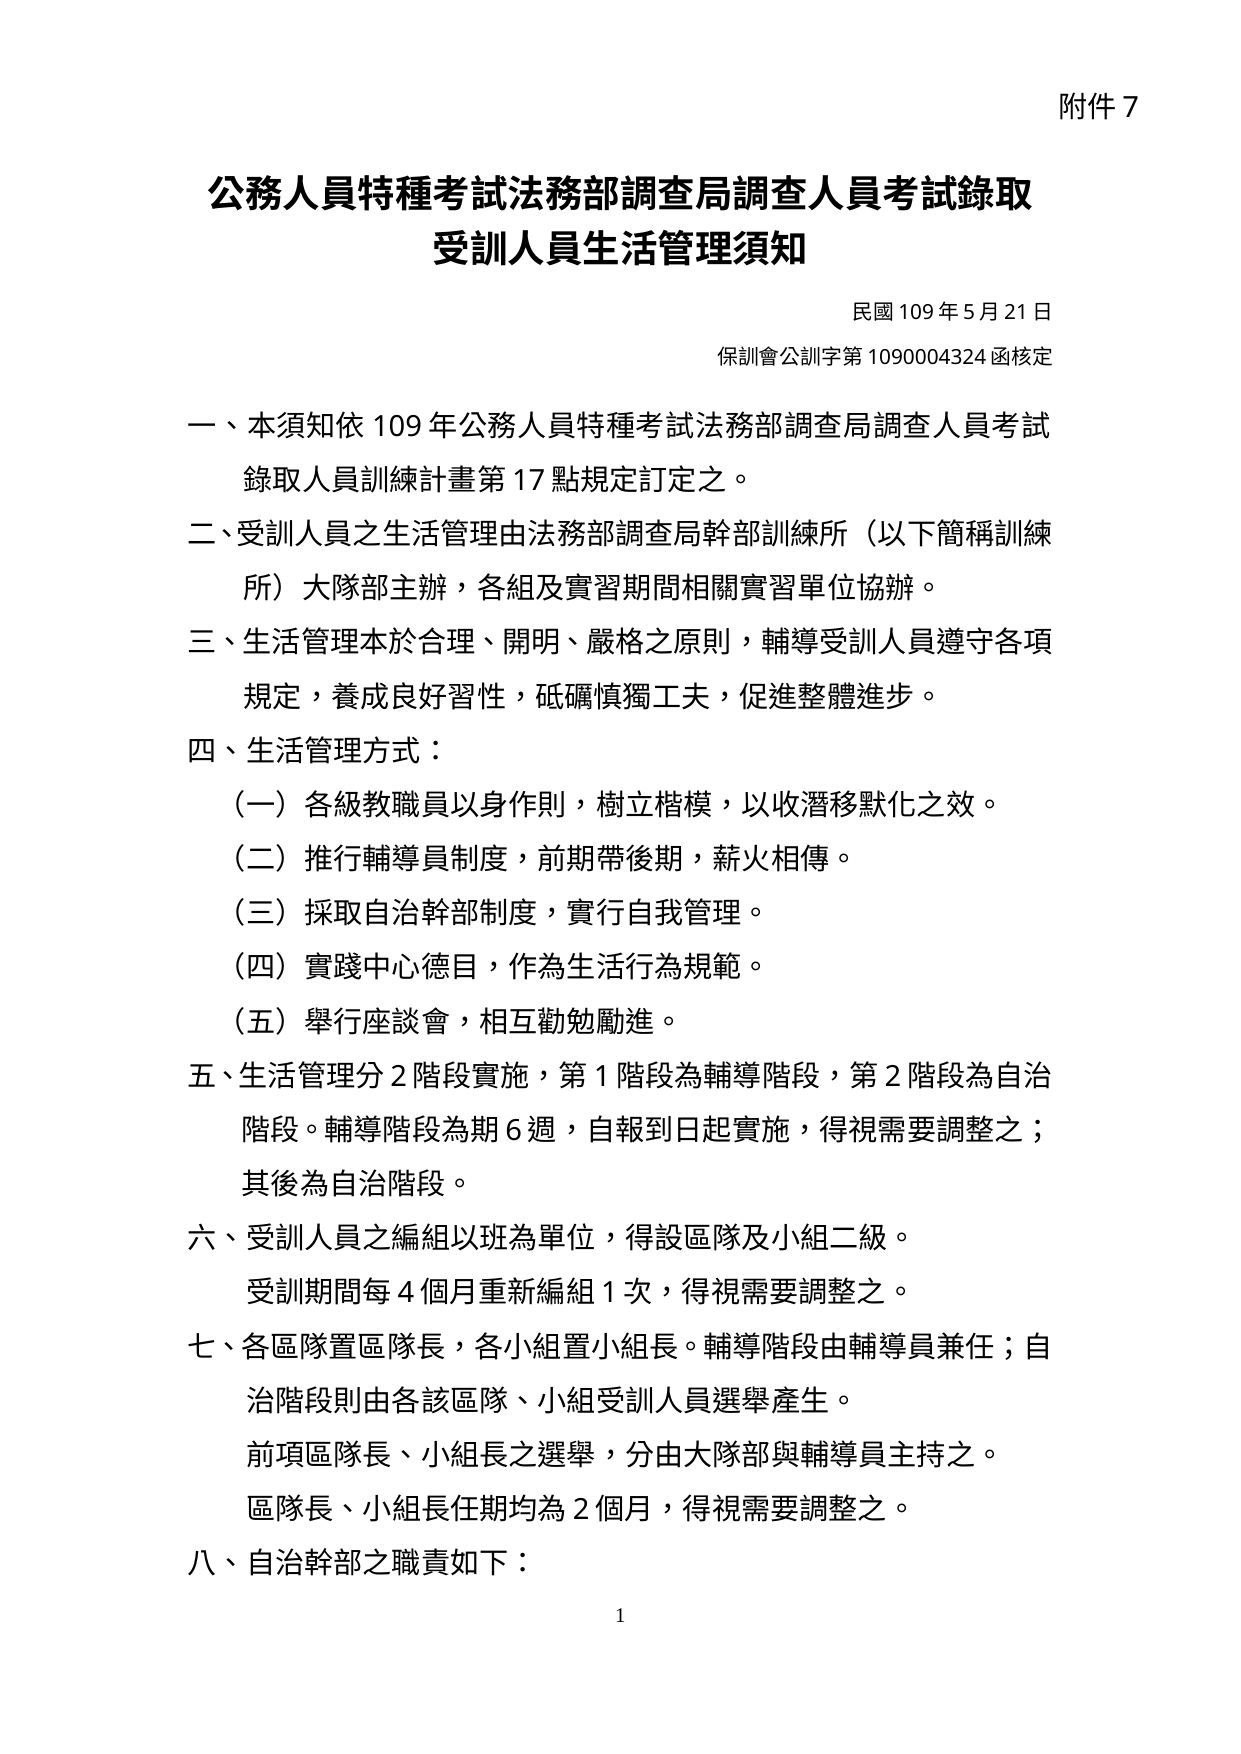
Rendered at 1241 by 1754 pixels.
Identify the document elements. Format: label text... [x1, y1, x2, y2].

text 三、生活管理本於合理、開明、嚴格之原則，輔導受訓人員遵守各項規定，養成良好習性，砥礪慎獨工夫，促進整體進步。 [187, 609, 1053, 718]
text 前項區隊長、小組長之選舉，分由大隊部與輔導員主持之。 [204, 1422, 1053, 1476]
text 區隊長、小組長任期均為2個月，得視需要調整之。 [246, 1476, 1053, 1530]
text 八、自治幹部之職責如下： [187, 1530, 1053, 1584]
text 六、受訓人員之編組以班為單位，得設區隊及小組二級。 [187, 1205, 1053, 1259]
text （四）實踐中心德目，作為生活行為規範。 [187, 934, 1053, 989]
text （三）採取自治幹部制度，實行自我管理。 [187, 880, 1053, 934]
text 受訓期間每4個月重新編組1次，得視需要調整之。 [187, 1259, 1053, 1314]
text 二、受訓人員之生活管理由法務部調查局幹部訓練所（以下簡稱訓練所）大隊部主辦，各組及實習期間相關實習單位協辦。 [187, 501, 1053, 609]
text 受訓人員生活管理須知 [187, 219, 1053, 273]
text 附件7 [1017, 84, 1139, 126]
text （五）舉行座談會，相互勸勉勵進。 [187, 989, 1053, 1043]
text 四、生活管理方式： [187, 718, 1053, 772]
text 保訓會公訓字第1090004324函核定 [187, 337, 1053, 374]
text 七、各區隊置區隊長，各小組置小組長。輔導階段由輔導員兼任；自治階段則由各該區隊、小組受訓人員選舉產生。 [187, 1314, 1053, 1422]
text 一、本須知依109年公務人員特種考試法務部調查局調查人員考試錄取人員訓練計畫第17點規定訂定之。 [187, 393, 1053, 501]
text （一）各級教職員以身作則，樹立楷模，以收潛移默化之效。 [187, 772, 1053, 826]
text [1003, 77, 1154, 152]
text 公務人員特種考試法務部調查局調查人員考試錄取 [187, 164, 1053, 219]
text （二）推行輔導員制度，前期帶後期，薪火相傳。 [187, 826, 1053, 880]
text 民國109年5月21日 [187, 292, 1053, 329]
text 五、生活管理分2階段實施，第1階段為輔導階段，第2階段為自治階段。輔導階段為期6週，自報到日起實施，得視需要調整之；其後為自治階段。 [187, 1043, 1053, 1205]
